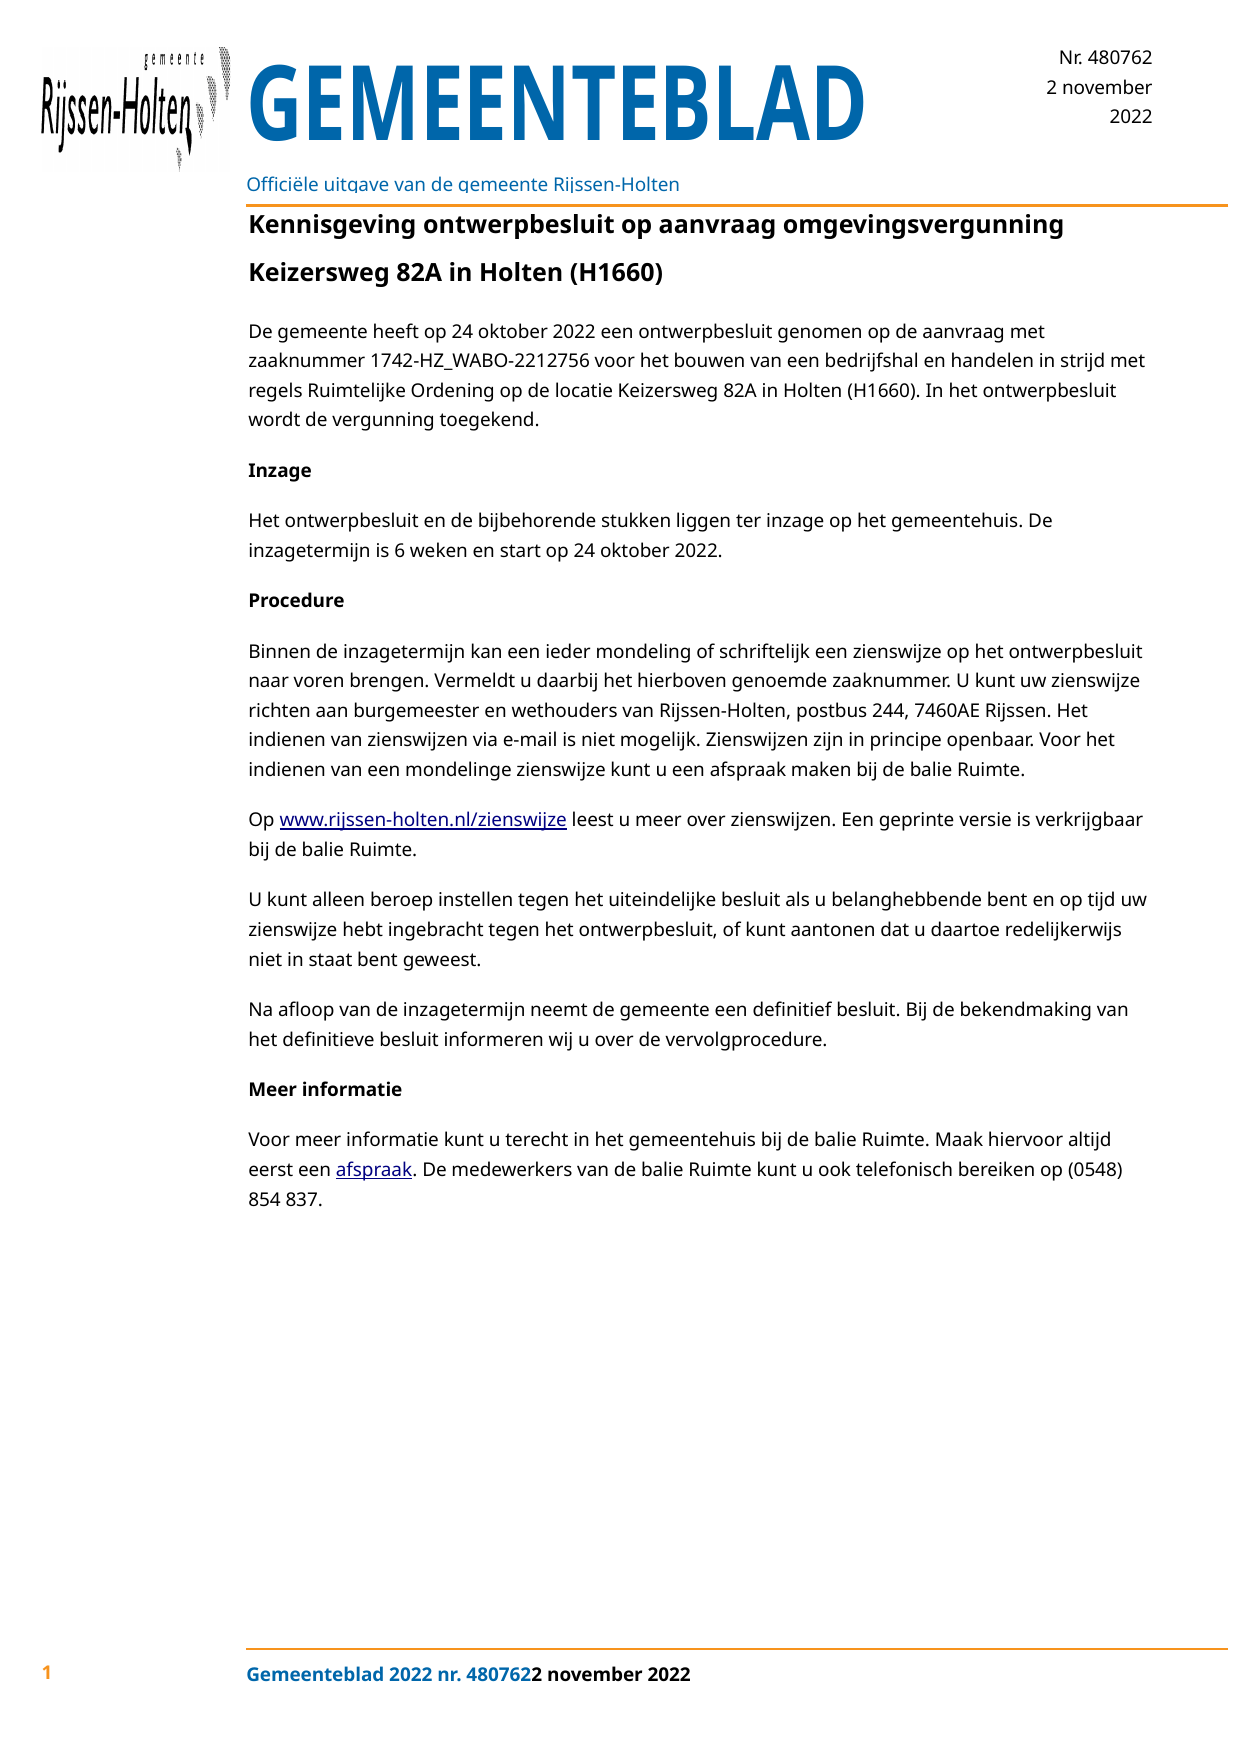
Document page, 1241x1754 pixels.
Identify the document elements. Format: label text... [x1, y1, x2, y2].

text Inzage [248, 457, 1152, 483]
text Meer informatie [248, 1076, 1152, 1102]
text Kennisgeving ontwerpbesluit op aanvraag omgevingsvergunning Keizersweg 82A in Holten (H1660) [248, 207, 1152, 288]
picture [41, 47, 231, 172]
text Het ontwerpbesluit en de bijbehorende stukken liggen ter inzage op het gemeentehuis. De inzagetermijn is 6 weken en start op 24 oktober 2022. [248, 507, 1152, 563]
text Binnen de inzagetermijn kan een ieder mondeling of schriftelijk een zienswijze op het ontwerpbesluit naar voren brengen. Vermeldt u daarbij het hierboven genoemde zaaknummer. U kunt uw zienswijze richten aan burgemeester en wethouders van Rijssen-Holten, postbus 244, 7460AE Rijssen. Het indienen van zienswijzen via e-mail is niet mogelijk. Zienswijzen zijn in principe openbaar. Voor het indienen van een mondelinge zienswijze kunt u een afspraak maken bij de balie Ruimte. [248, 638, 1152, 782]
text Op www.rijssen-holten.nl/zienswijze leest u meer over zienswijzen. Een geprinte versie is verkrijgbaar bij de balie Ruimte. [248, 807, 1152, 862]
text U kunt alleen beroep instellen tegen het uiteindelijke besluit als u belanghebbende bent en op tijd uw zienswijze hebt ingebracht tegen het ontwerpbesluit, of kunt aantonen dat u daartoe redelijkerwijs niet in staat bent geweest. [248, 887, 1152, 972]
text Voor meer informatie kunt u terecht in het gemeentehuis bij de balie Ruimte. Maak hiervoor altijd eerst een afspraak. De medewerkers van de balie Ruimte kunt u ook telefonisch bereiken op (0548) 854 837. [248, 1127, 1152, 1212]
text De gemeente heeft op 24 oktober 2022 een ontwerpbesluit genomen op de aanvraag met zaaknummer 1742-HZ_WABO-2212756 voor het bouwen van een bedrijfshal en handelen in strijd met regels Ruimtelijke Ordening op de locatie Keizersweg 82A in Holten (H1660). In het ontwerpbesluit wordt de vergunning toegekend. [248, 318, 1152, 432]
text Procedure [248, 587, 1152, 613]
text Na afloop van de inzagetermijn neemt de gemeente een definitief besluit. Bij de bekendmaking van het definitieve besluit informeren wij u over de vervolgprocedure. [248, 996, 1152, 1052]
